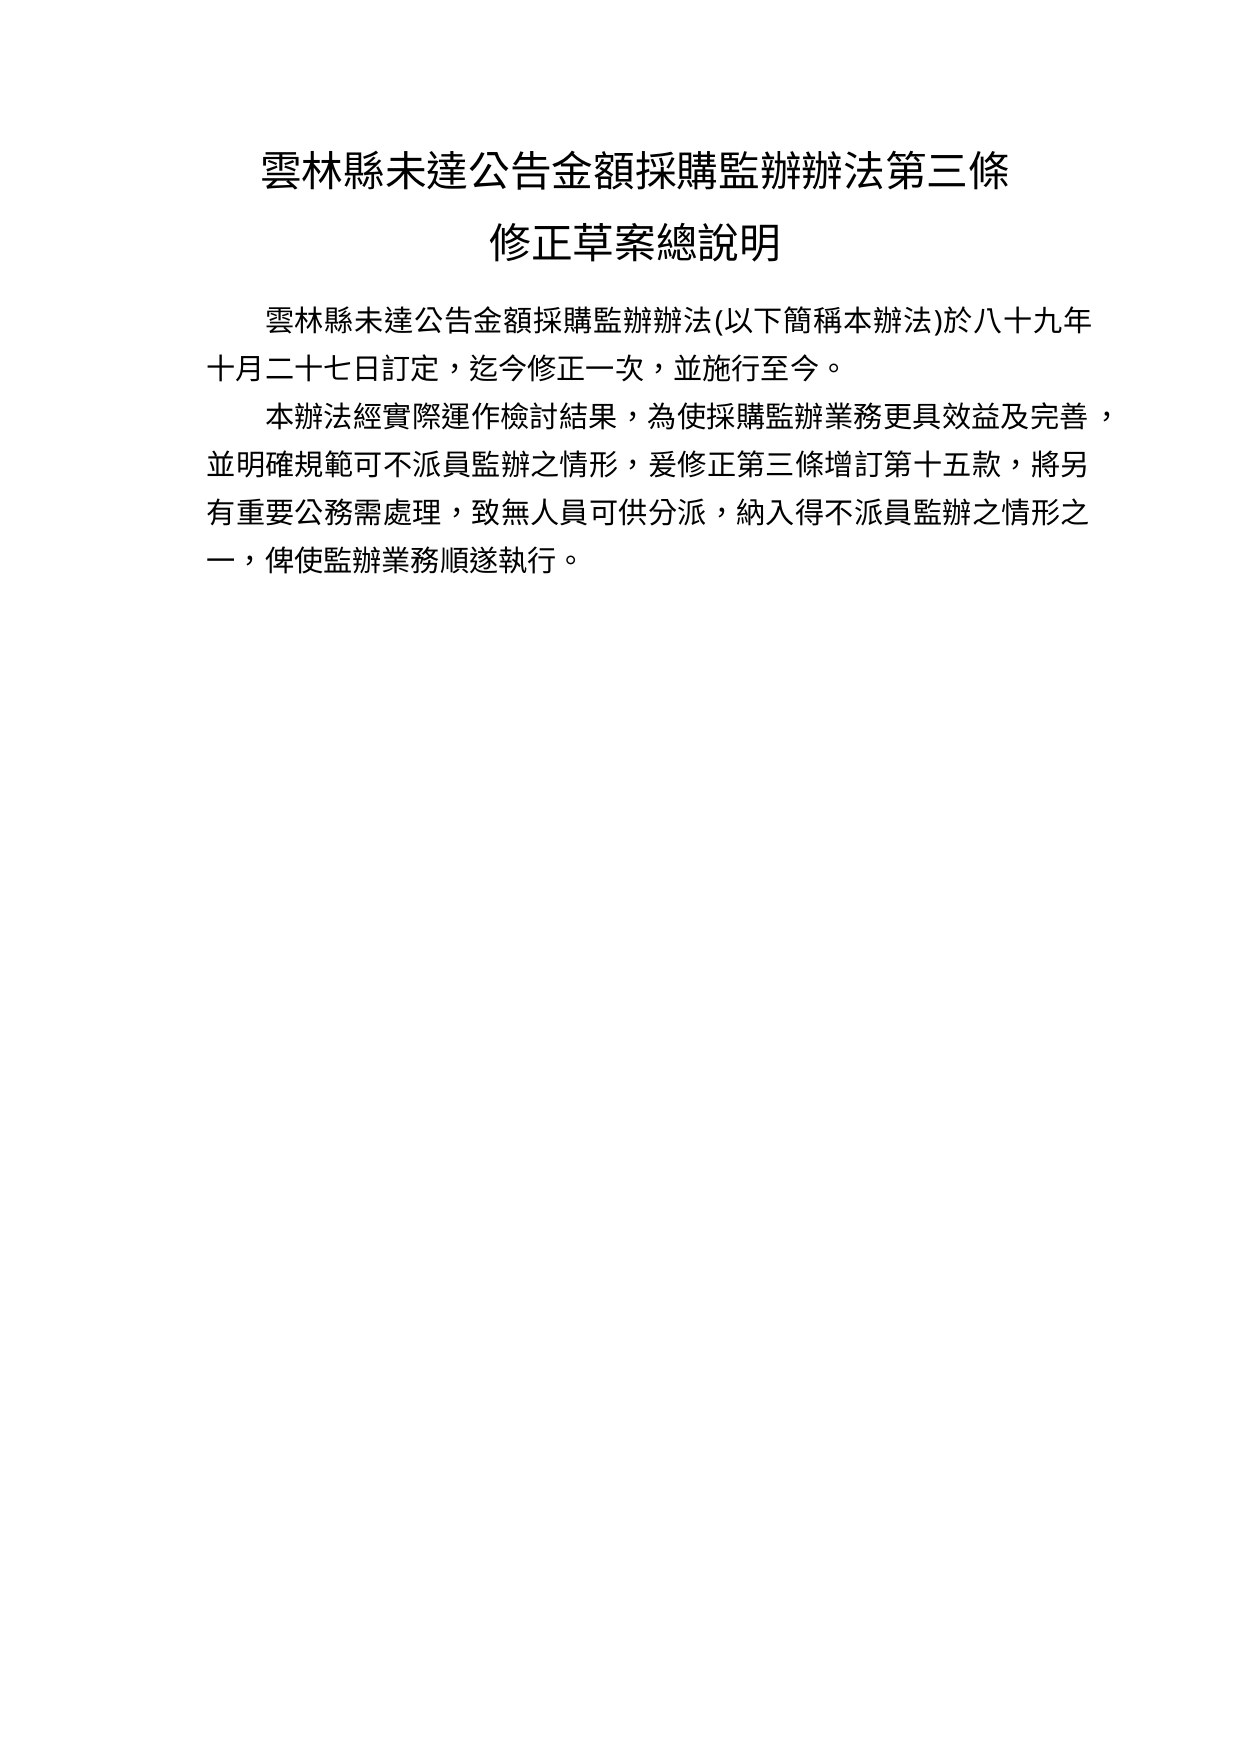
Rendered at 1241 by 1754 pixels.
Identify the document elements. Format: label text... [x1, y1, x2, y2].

text 本辦法經實際運作檢討結果，為使採購監辦業務更具效益及完善，並明確規範可不派員監辦之情形，爰修正第三條增訂第十五款，將另有重要公務需處理，致無人員可供分派，納入得不派員監辦之情形之一，俾使監辦業務順遂執行。 [206, 389, 1092, 581]
text 雲林縣未達公告金額採購監辦辦法(以下簡稱本辦法)於八十九年十月二十七日訂定，迄今修正一次，並施行至今。 [206, 293, 1092, 389]
text 修正草案總說明 [177, 221, 1092, 268]
text 雲林縣未達公告金額採購監辦辦法第三條 [177, 148, 1092, 196]
